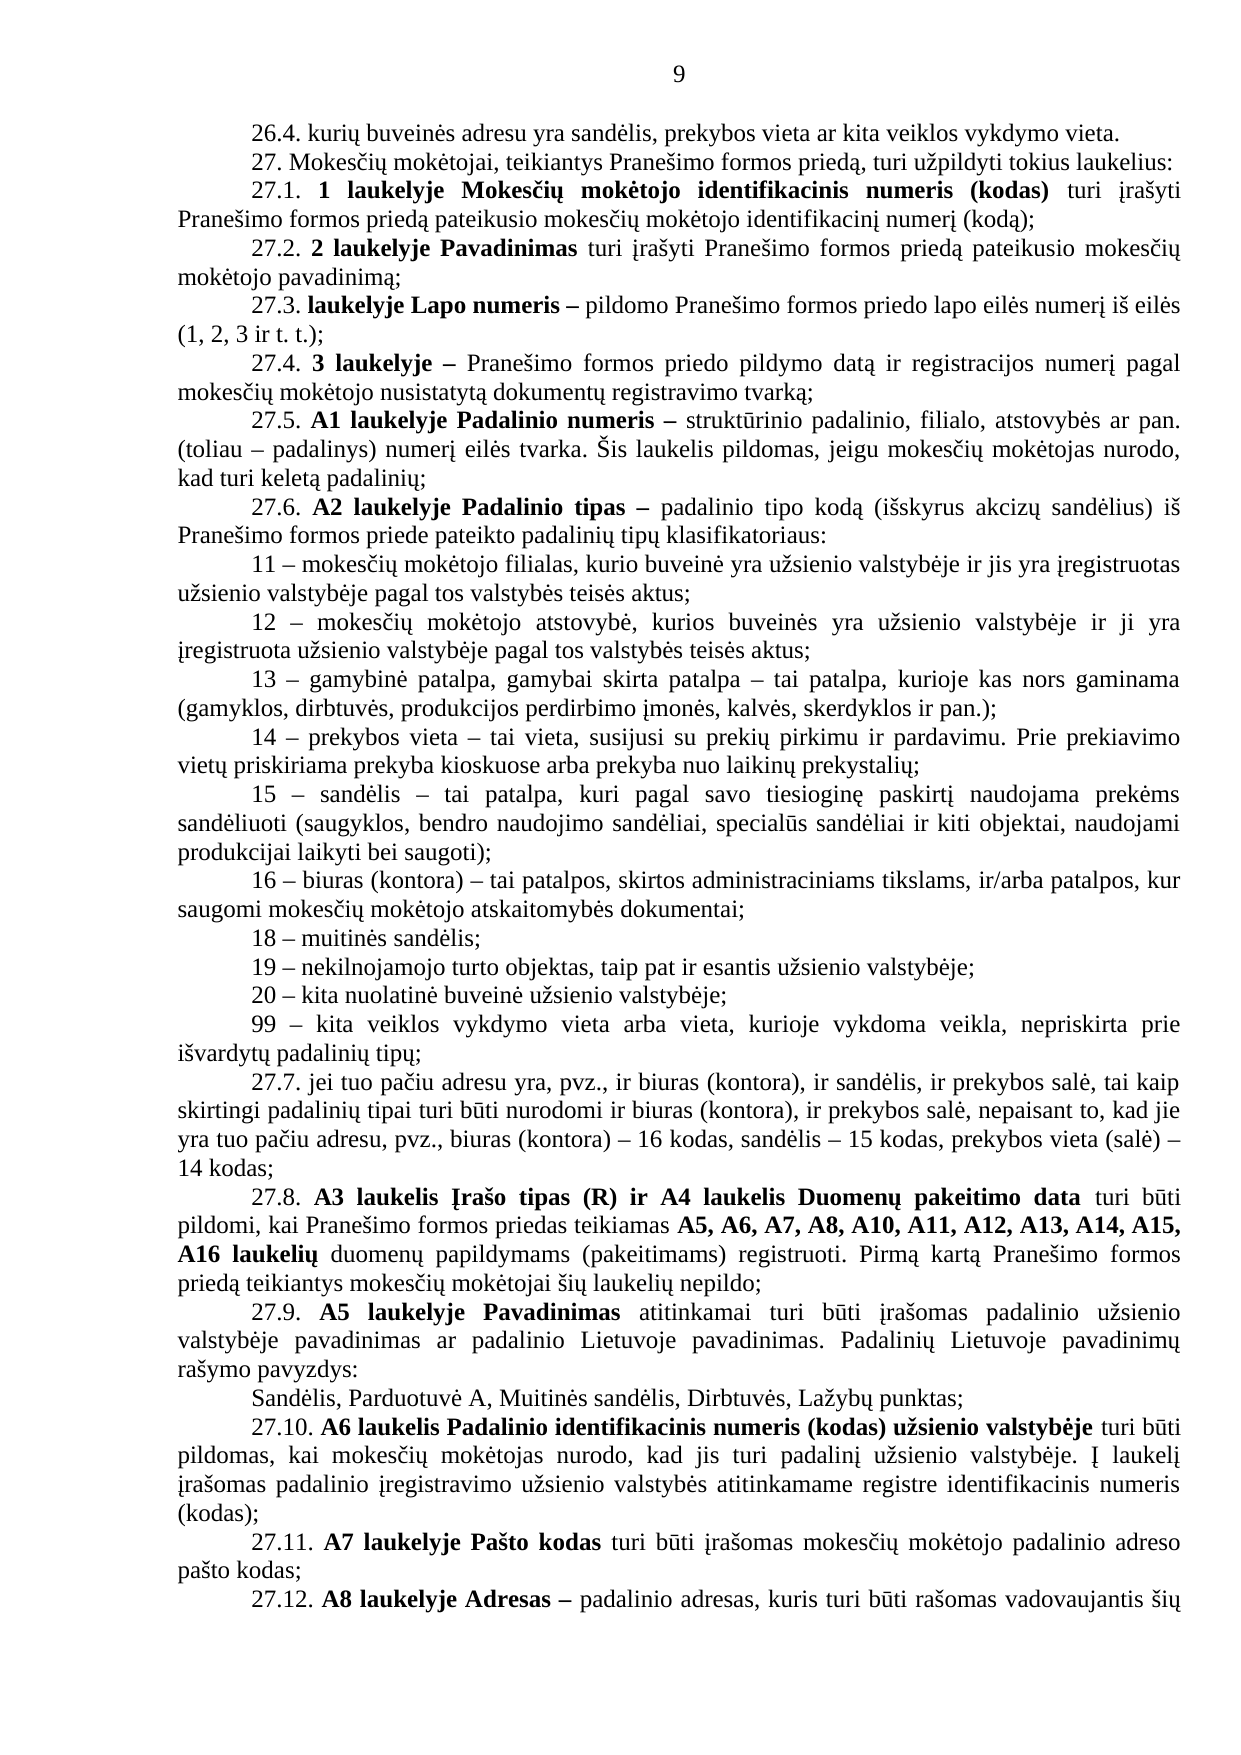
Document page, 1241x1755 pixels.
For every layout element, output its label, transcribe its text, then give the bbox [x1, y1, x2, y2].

text 26.4. kurių buveinės adresu yra sandėlis, prekybos vieta ar kita veiklos vykdymo vieta. [177, 118, 1181, 147]
text 12 – mokesčių mokėtojo atstovybė, kurios buveinės yra užsienio valstybėje ir ji yra įregistruota užsienio valstybėje pagal tos valstybės teisės aktus; [177, 607, 1181, 664]
text 19 – nekilnojamojo turto objektas, taip pat ir esantis užsienio valstybėje; [177, 952, 1181, 981]
text 20 – kita nuolatinė buveinė užsienio valstybėje; [177, 981, 1181, 1009]
text 16 – biuras (kontora) – tai patalpos, skirtos administraciniams tikslams, ir/arba patalpos, kur saugomi mokesčių mokėtojo atskaitomybės dokumentai; [177, 866, 1181, 923]
text 11 – mokesčių mokėtojo filialas, kurio buveinė yra užsienio valstybėje ir jis yra įregistruotas užsienio valstybėje pagal tos valstybės teisės aktus; [177, 549, 1181, 607]
text 27.5. A1 laukelyje Padalinio numeris – struktūrinio padalinio, filialo, atstovybės ar pan. (toliau – padalinys) numerį eilės tvarka. Šis laukelis pildomas, jeigu mokesčių mokėtojas nurodo, kad turi keletą padalinių; [177, 406, 1181, 492]
text 99 – kita veiklos vykdymo vieta arba vieta, kurioje vykdoma veikla, nepriskirta prie išvardytų padalinių tipų; [177, 1009, 1181, 1067]
text 27.8. A3 laukelis Įrašo tipas (R) ir A4 laukelis Duomenų pakeitimo data turi būti pildomi, kai Pranešimo formos priedas teikiamas A5, A6, A7, A8, A10, A11, A12, A13, A14, A15, A16 laukelių duomenų papildymams (pakeitimams) registruoti. Pirmą kartą Pranešimo formos priedą teikiantys mokesčių mokėtojai šių laukelių nepildo; [177, 1182, 1181, 1297]
text 14 – prekybos vieta – tai vieta, susijusi su prekių pirkimu ir pardavimu. Prie prekiavimo vietų priskiriama prekyba kioskuose arba prekyba nuo laikinų prekystalių; [177, 722, 1181, 779]
text 27.9. A5 laukelyje Pavadinimas atitinkamai turi būti įrašomas padalinio užsienio valstybėje pavadinimas ar padalinio Lietuvoje pavadinimas. Padalinių Lietuvoje pavadinimų rašymo pavyzdys: [177, 1297, 1181, 1383]
text 13 – gamybinė patalpa, gamybai skirta patalpa – tai patalpa, kurioje kas nors gaminama (gamyklos, dirbtuvės, produkcijos perdirbimo įmonės, kalvės, skerdyklos ir pan.); [177, 664, 1181, 722]
text 27.3. laukelyje Lapo numeris – pildomo Pranešimo formos priedo lapo eilės numerį iš eilės (1, 2, 3 ir t. t.); [177, 291, 1181, 348]
text 18 – muitinės sandėlis; [177, 923, 1181, 952]
text 27.1. 1 laukelyje Mokesčių mokėtojo identifikacinis numeris (kodas) turi įrašyti Pranešimo formos priedą pateikusio mokesčių mokėtojo identifikacinį numerį (kodą); [177, 176, 1181, 233]
text Sandėlis, Parduotuvė A, Muitinės sandėlis, Dirbtuvės, Lažybų punktas; [177, 1383, 1181, 1412]
text 27.6. A2 laukelyje Padalinio tipas – padalinio tipo kodą (išskyrus akcizų sandėlius) iš Pranešimo formos priede pateikto padalinių tipų klasifikatoriaus: [177, 492, 1181, 549]
text 27.4. 3 laukelyje – Pranešimo formos priedo pildymo datą ir registracijos numerį pagal mokesčių mokėtojo nusistatytą dokumentų registravimo tvarką; [177, 348, 1181, 406]
text 27.7. jei tuo pačiu adresu yra, pvz., ir biuras (kontora), ir sandėlis, ir prekybos salė, tai kaip skirtingi padalinių tipai turi būti nurodomi ir biuras (kontora), ir prekybos salė, nepaisant to, kad jie yra tuo pačiu adresu, pvz., biuras (kontora) – 16 kodas, sandėlis – 15 kodas, prekybos vieta (salė) – 14 kodas; [177, 1067, 1181, 1182]
text 27.2. 2 laukelyje Pavadinimas turi įrašyti Pranešimo formos priedą pateikusio mokesčių mokėtojo pavadinimą; [177, 233, 1181, 291]
text 15 – sandėlis – tai patalpa, kuri pagal savo tiesioginę paskirtį naudojama prekėms sandėliuoti (saugyklos, bendro naudojimo sandėliai, specialūs sandėliai ir kiti objektai, naudojami produkcijai laikyti bei saugoti); [177, 779, 1181, 866]
text 27.10. A6 laukelis Padalinio identifikacinis numeris (kodas) užsienio valstybėje turi būti pildomas, kai mokesčių mokėtojas nurodo, kad jis turi padalinį užsienio valstybėje. Į laukelį įrašomas padalinio įregistravimo užsienio valstybės atitinkamame registre identifikacinis numeris (kodas); [177, 1412, 1181, 1527]
text 27. Mokesčių mokėtojai, teikiantys Pranešimo formos priedą, turi užpildyti tokius laukelius: [177, 147, 1181, 176]
text 27.12. A8 laukelyje Adresas – padalinio adresas, kuris turi būti rašomas vadovaujantis šių [177, 1584, 1181, 1613]
text 27.11. A7 laukelyje Pašto kodas turi būti įrašomas mokesčių mokėtojo padalinio adreso pašto kodas; [177, 1527, 1181, 1584]
